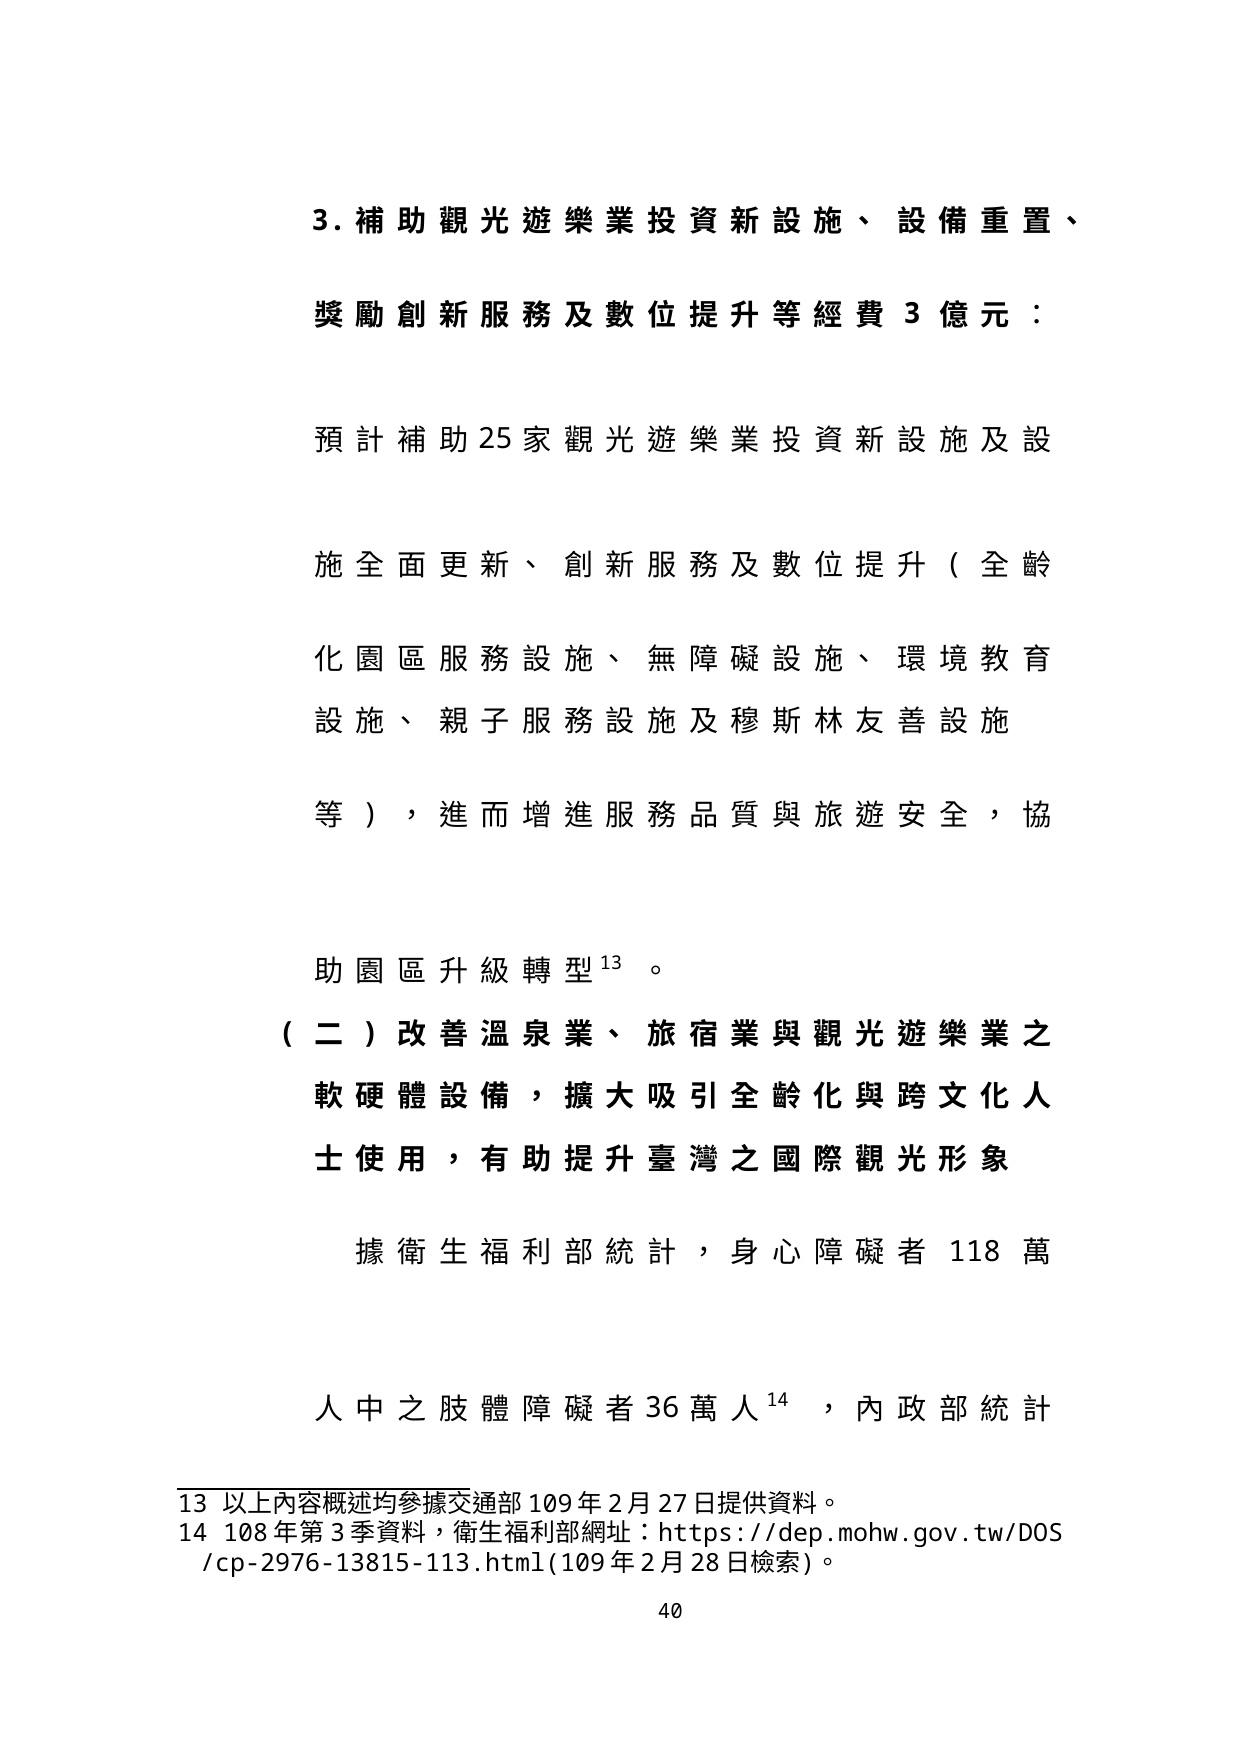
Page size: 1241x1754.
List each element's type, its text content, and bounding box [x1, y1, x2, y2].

text 108年第3季資料，衛生福利部網址：https://dep.mohw.gov.tw/DOS/cp-2976-13815-113.html(109年2月28日檢索)。 [177, 1518, 1063, 1577]
text 以上內容概述均參據交通部109年2月27日提供資料。 [177, 1489, 1063, 1518]
text 據衛生福利部統計，身心障礙者118萬人中之肢體障礙者36萬人，內政部統計65歲以上人口363萬人占15.37%，有學者分析無障礙旅遊未普遍之原因後建議，由政府提供投資誘因，獎勵並協助民間業者投入，以健全無障礙旅遊市場；另據報導估計2025年穆斯林人口將超過全世界人口總數四分之一，平均年齡落在30歲上下，較有消費力。準此，新投資或改善既有設施，有助於開拓年長者或親子旅遊客源，對身心障礙者與穆斯林人士友善之旅遊設施環境，亦有助於提升臺灣之國際觀光形象。 [271, 1177, 1058, 1427]
text (二)改善溫泉業、旅宿業與觀光遊樂業之軟硬體設備，擴大吸引全齡化與跨文化人士使用，有助提升臺灣之國際觀光形象 [242, 990, 1058, 1177]
text 3.補助觀光遊樂業投資新設施、設備重置、獎勵創新服務及數位提升等經費3億元：預計補助25家觀光遊樂業投資新設施及設施全面更新、創新服務及數位提升(全齡化園區服務設施、無障礙設施、環境教育設施、親子服務設施及穆斯林友善設施等)，進而增進服務品質與旅遊安全，協助園區升級轉型。 [271, 177, 1058, 990]
